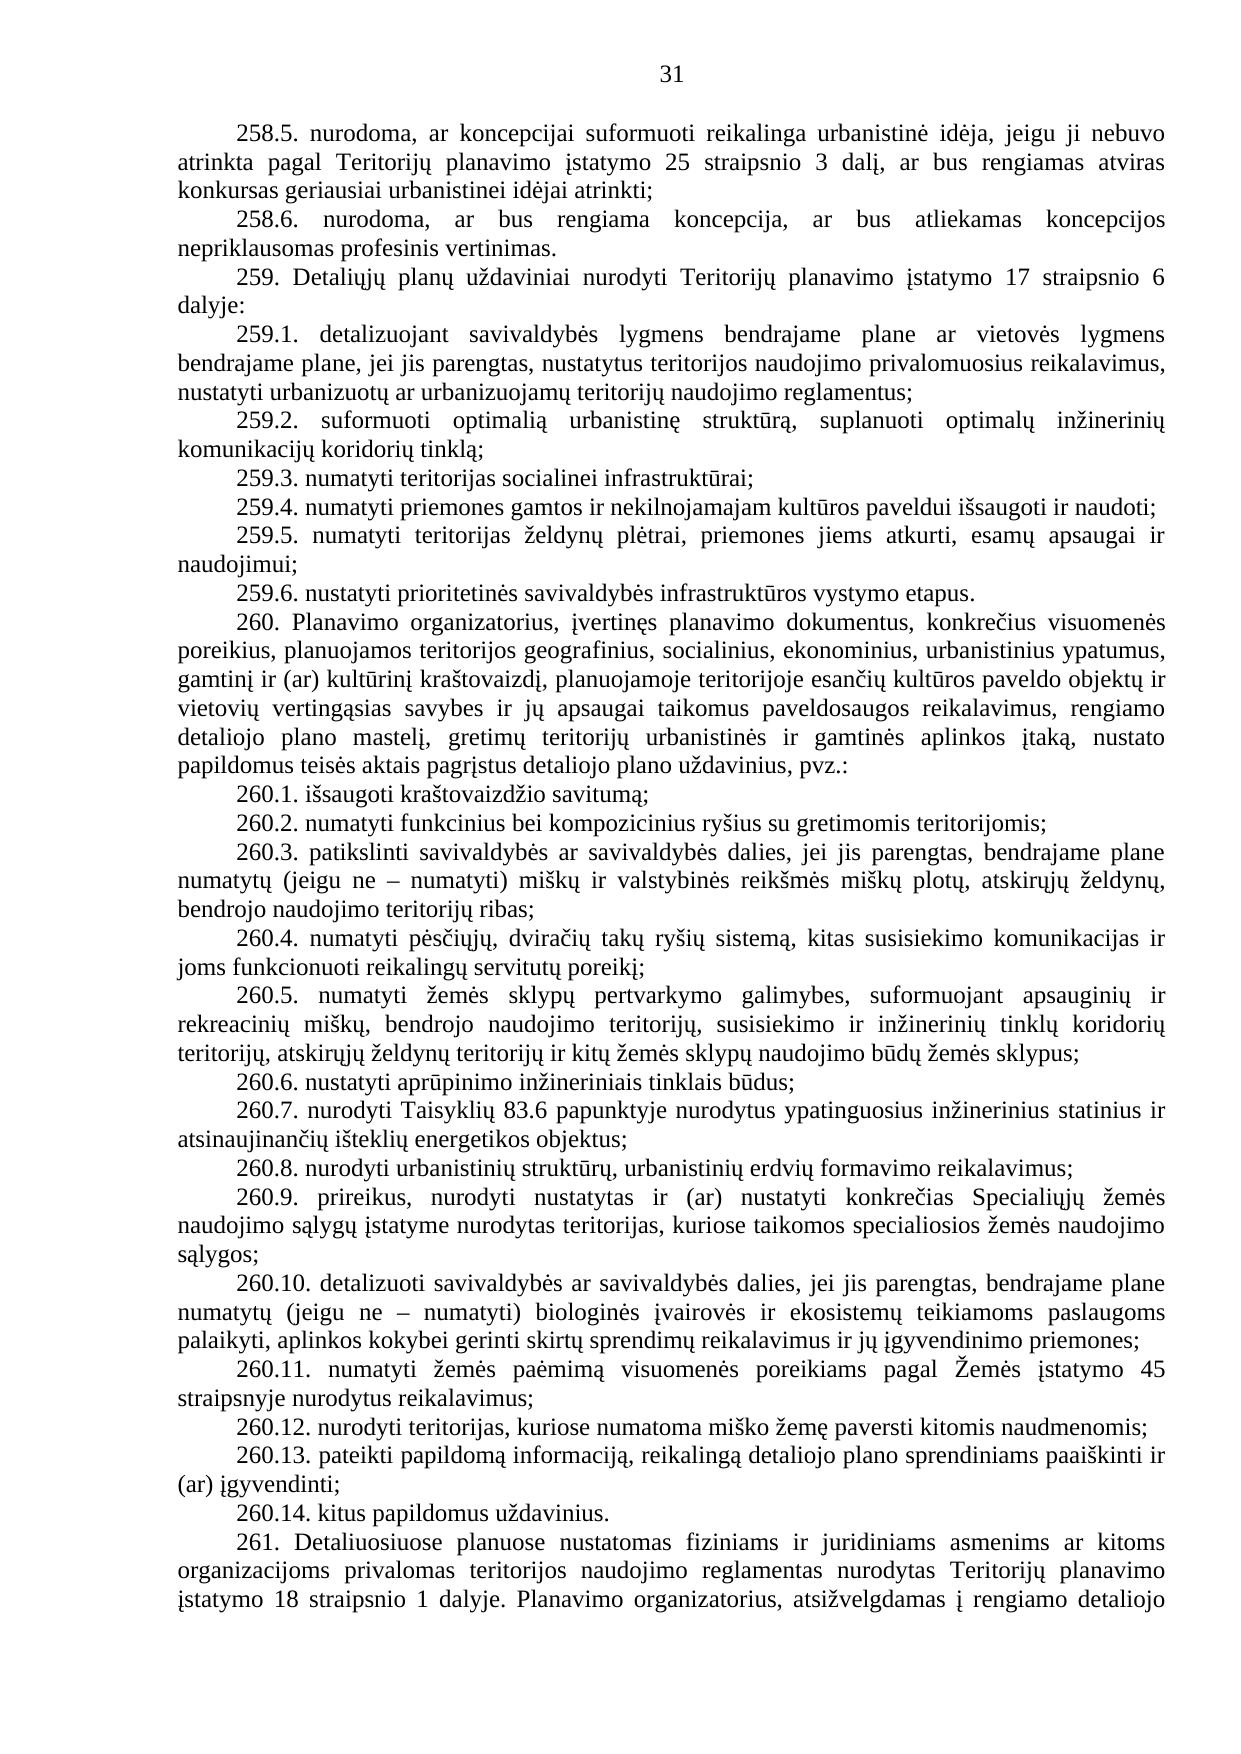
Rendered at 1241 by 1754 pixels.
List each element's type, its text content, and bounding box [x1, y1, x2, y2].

text 259.1. detalizuojant savivaldybės lygmens bendrajame plane ar vietovės lygmens bendrajame plane, jei jis parengtas, nustatytus teritorijos naudojimo privalomuosius reikalavimus, nustatyti urbanizuotų ar urbanizuojamų teritorijų naudojimo reglamentus; [177, 319, 1166, 406]
text 261. Detaliuosiuose planuose nustatomas fiziniams ir juridiniams asmenims ar kitoms organizacijoms privalomas teritorijos naudojimo reglamentas nurodytas Teritorijų planavimo įstatymo 18 straipsnio 1 dalyje. Planavimo organizatorius, atsižvelgdamas į rengiamo detaliojo [177, 1527, 1166, 1613]
text 259.5. numatyti teritorijas želdynų plėtrai, priemones jiems atkurti, esamų apsaugai ir naudojimui; [177, 521, 1166, 578]
text 260.9. prireikus, nurodyti nustatytas ir (ar) nustatyti konkrečias Specialiųjų žemės naudojimo sąlygų įstatyme nurodytas teritorijas, kuriose taikomos specialiosios žemės naudojimo sąlygos; [177, 1182, 1166, 1268]
text 259.4. numatyti priemones gamtos ir nekilnojamajam kultūros paveldui išsaugoti ir naudoti; [177, 492, 1166, 521]
text 260.14. kitus papildomus uždavinius. [177, 1498, 1166, 1527]
text 260.11. numatyti žemės paėmimą visuomenės poreikiams pagal Žemės įstatymo 45 straipsnyje nurodytus reikalavimus; [177, 1354, 1166, 1412]
text 260.2. numatyti funkcinius bei kompozicinius ryšius su gretimomis teritorijomis; [177, 808, 1166, 837]
text 260.1. išsaugoti kraštovaizdžio savitumą; [177, 779, 1166, 808]
text 260.6. nustatyti aprūpinimo inžineriniais tinklais būdus; [177, 1067, 1166, 1096]
text 260.5. numatyti žemės sklypų pertvarkymo galimybes, suformuojant apsauginių ir rekreacinių miškų, bendrojo naudojimo teritorijų, susisiekimo ir inžinerinių tinklų koridorių teritorijų, atskirųjų želdynų teritorijų ir kitų žemės sklypų naudojimo būdų žemės sklypus; [177, 981, 1166, 1067]
text 259. Detaliųjų planų uždaviniai nurodyti Teritorijų planavimo įstatymo 17 straipsnio 6 dalyje: [177, 262, 1166, 319]
text 260.3. patikslinti savivaldybės ar savivaldybės dalies, jei jis parengtas, bendrajame plane numatytų (jeigu ne – numatyti) miškų ir valstybinės reikšmės miškų plotų, atskirųjų želdynų, bendrojo naudojimo teritorijų ribas; [177, 837, 1166, 923]
text 259.2. suformuoti optimalią urbanistinę struktūrą, suplanuoti optimalų inžinerinių komunikacijų koridorių tinklą; [177, 406, 1166, 463]
text 260.7. nurodyti Taisyklių 83.6 papunktyje nurodytus ypatinguosius inžinerinius statinius ir atsinaujinančių išteklių energetikos objektus; [177, 1096, 1166, 1153]
text 259.6. nustatyti prioritetinės savivaldybės infrastruktūros vystymo etapus. [177, 578, 1166, 607]
text 258.6. nurodoma, ar bus rengiama koncepcija, ar bus atliekamas koncepcijos nepriklausomas profesinis vertinimas. [177, 204, 1166, 262]
text 260.10. detalizuoti savivaldybės ar savivaldybės dalies, jei jis parengtas, bendrajame plane numatytų (jeigu ne – numatyti) biologinės įvairovės ir ekosistemų teikiamoms paslaugoms palaikyti, aplinkos kokybei gerinti skirtų sprendimų reikalavimus ir jų įgyvendinimo priemones; [177, 1268, 1166, 1354]
text 258.5. nurodoma, ar koncepcijai suformuoti reikalinga urbanistinė idėja, jeigu ji nebuvo atrinkta pagal Teritorijų planavimo įstatymo 25 straipsnio 3 dalį, ar bus rengiamas atviras konkursas geriausiai urbanistinei idėjai atrinkti; [177, 118, 1166, 204]
text 260. Planavimo organizatorius, įvertinęs planavimo dokumentus, konkrečius visuomenės poreikius, planuojamos teritorijos geografinius, socialinius, ekonominius, urbanistinius ypatumus, gamtinį ir (ar) kultūrinį kraštovaizdį, planuojamoje teritorijoje esančių kultūros paveldo objektų ir vietovių vertingąsias savybes ir jų apsaugai taikomus paveldosaugos reikalavimus, rengiamo detaliojo plano mastelį, gretimų teritorijų urbanistinės ir gamtinės aplinkos įtaką, nustato papildomus teisės aktais pagrįstus detaliojo plano uždavinius, pvz.: [177, 607, 1166, 779]
text 260.12. nurodyti teritorijas, kuriose numatoma miško žemę paversti kitomis naudmenomis; [177, 1412, 1166, 1441]
text 259.3. numatyti teritorijas socialinei infrastruktūrai; [177, 463, 1166, 492]
text 260.4. numatyti pėsčiųjų, dviračių takų ryšių sistemą, kitas susisiekimo komunikacijas ir joms funkcionuoti reikalingų servitutų poreikį; [177, 923, 1166, 981]
text 260.13. pateikti papildomą informaciją, reikalingą detaliojo plano sprendiniams paaiškinti ir (ar) įgyvendinti; [177, 1441, 1166, 1498]
text 260.8. nurodyti urbanistinių struktūrų, urbanistinių erdvių formavimo reikalavimus; [177, 1153, 1166, 1182]
